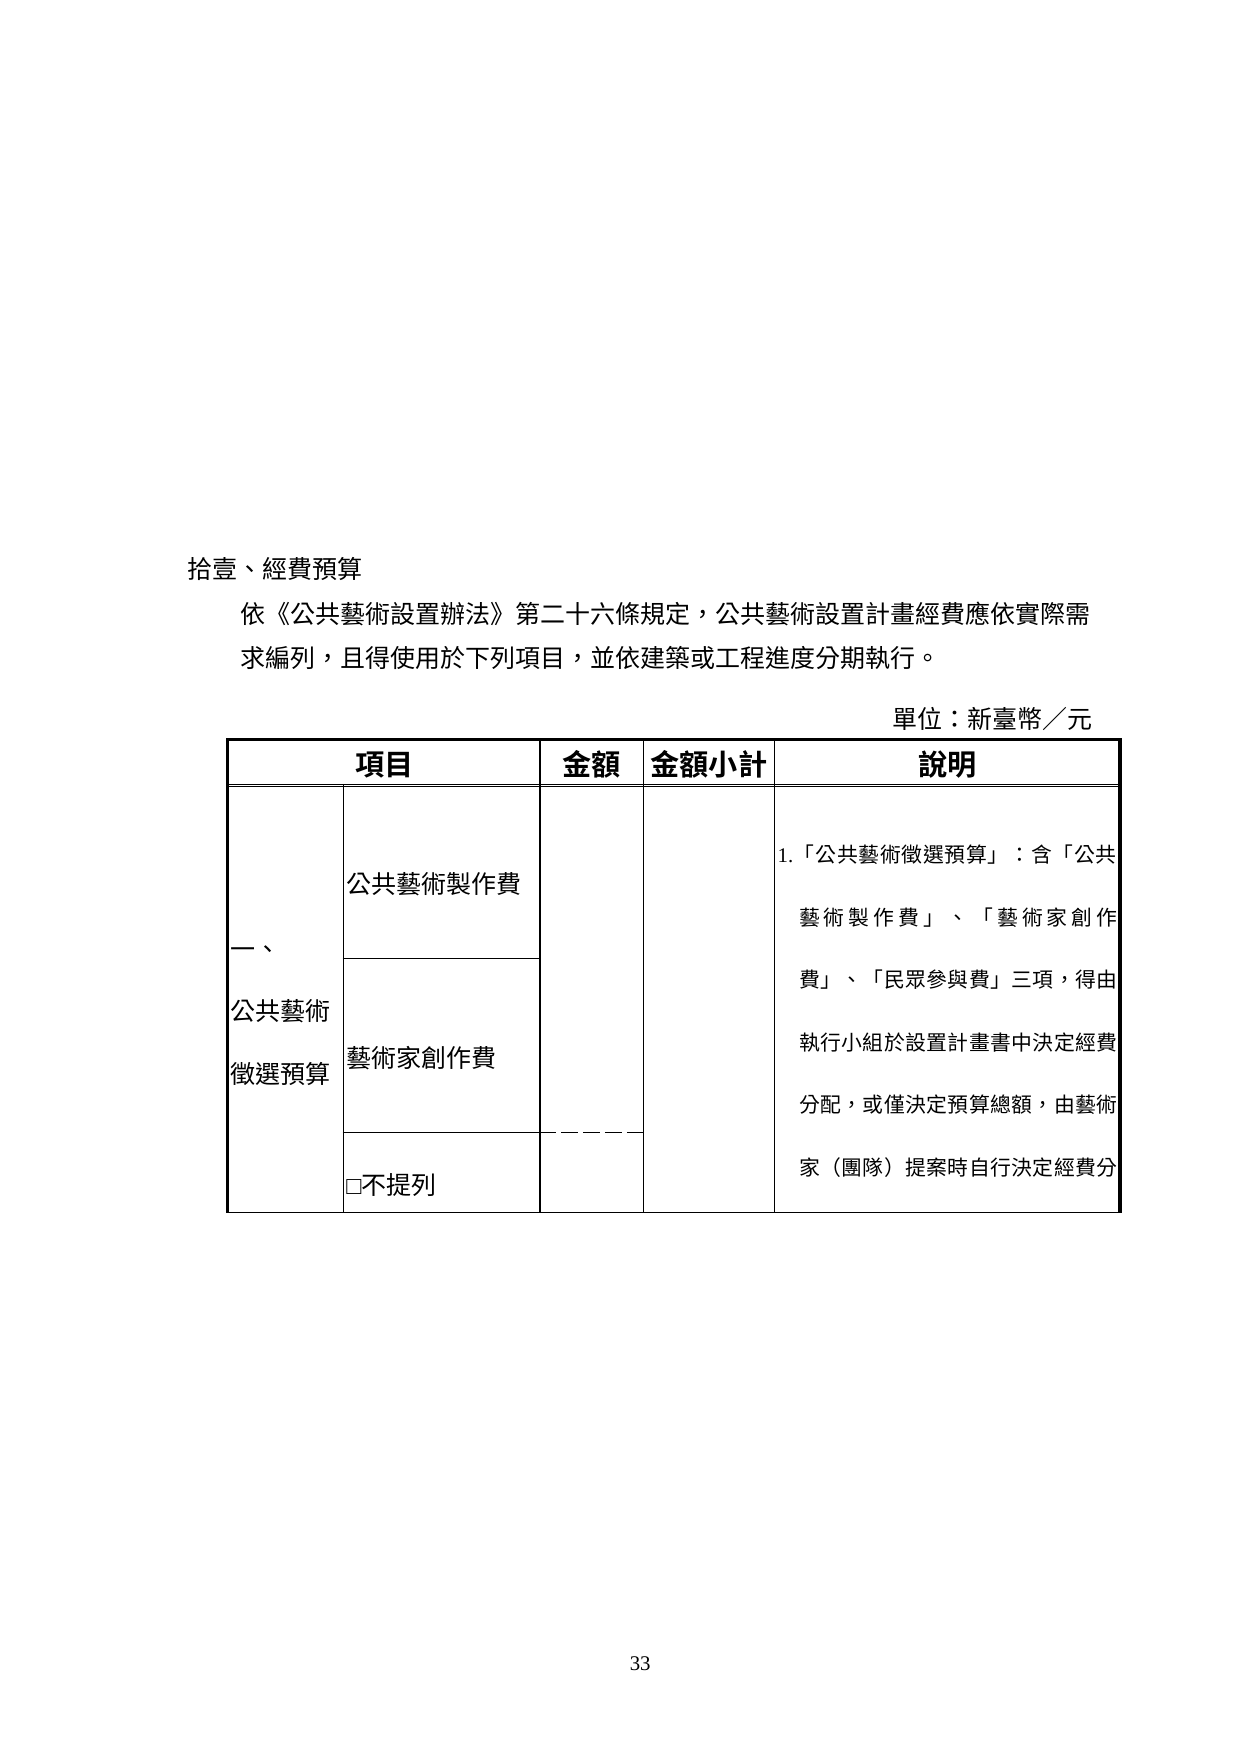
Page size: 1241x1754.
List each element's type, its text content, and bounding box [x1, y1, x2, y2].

table_cell 一、 公共藝術徵選預算 [229, 787, 343, 1212]
table_header 金額 [541, 741, 643, 784]
text 單位：新臺幣／元 [187, 676, 1092, 738]
table_cell [541, 787, 643, 1132]
table_header 項目 [229, 741, 539, 784]
table_cell 公共藝術製作費 [344, 787, 539, 958]
table_cell 藝術家創作費 [344, 959, 539, 1132]
table_header 金額小計 [644, 741, 774, 784]
text 拾壹、經費預算 [187, 526, 1092, 588]
table_cell □不提列 [344, 1133, 539, 1212]
table_header 說明 [775, 741, 1118, 784]
table_cell [541, 1132, 643, 1212]
text 依《公共藝術設置辦法》第二十六條規定，公共藝術設置計畫經費應依實際需求編列，且得使用於下列項目，並依建築或工程進度分期執行。 [240, 588, 1092, 676]
table_cell [644, 787, 774, 1212]
table_cell 1.「公共藝術徵選預算」：含「公共藝術製作費」、「藝術家創作費」、「民眾參與費」三項，得由執行小組於設置計畫書中決定經費分配，或僅決定預算總額，由藝術家（團隊）提案時自行決定經費分配。 2.「公共藝術製作費」：包括書圖、模型、材料、裝置、運輸、臨時技術人員、現場製作費、購置、租賃、稅捐、保險及其他相關費用。 3.「藝術家創作費」：「公共藝術製作費」之百分之十五以上。 4.「民眾參與活動費」得視個案需求決定藝術家（團隊）提案時是否需提列。 （填寫說明：此欄位係指藝術家（團隊）需自行辦理之民眾參與計畫） [775, 787, 1118, 1212]
